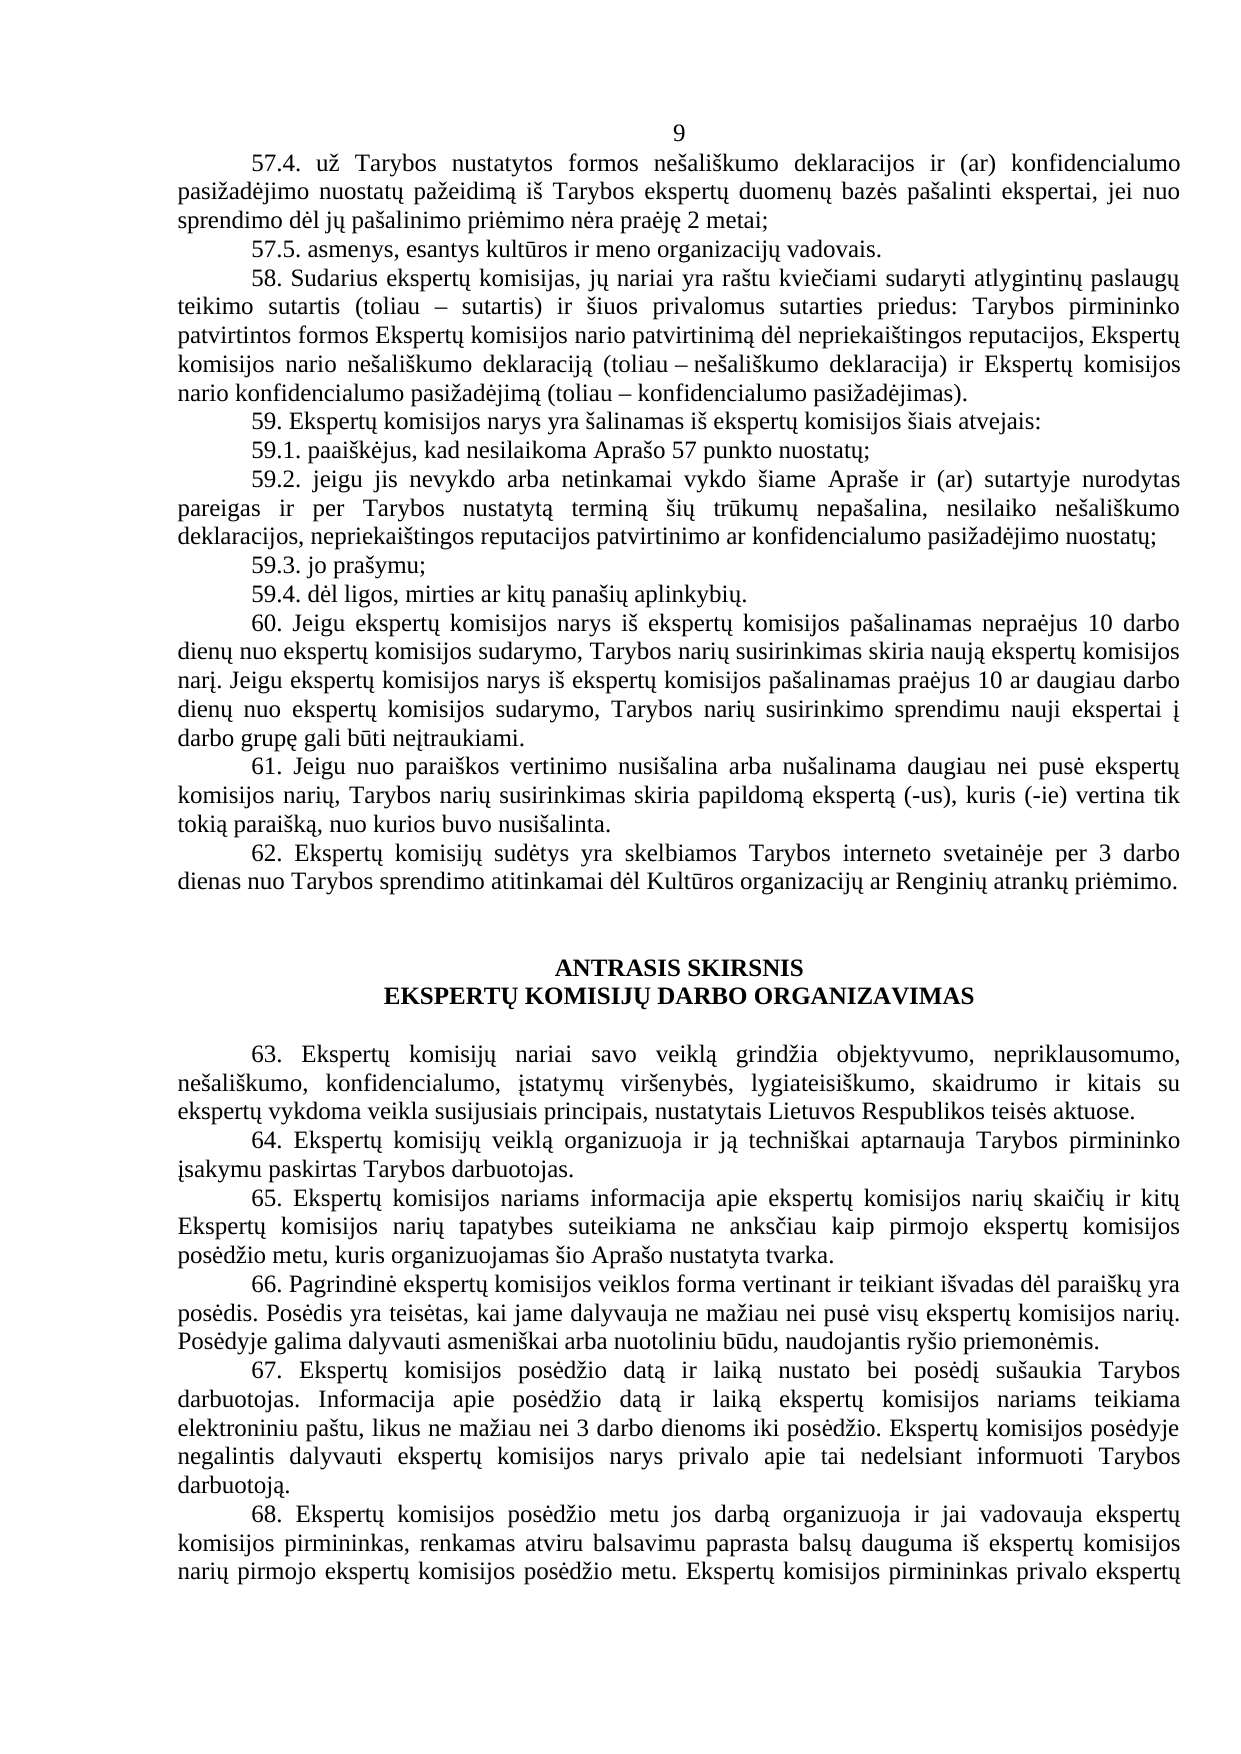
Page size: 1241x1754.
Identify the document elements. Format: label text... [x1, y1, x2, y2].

text 61. Jeigu nuo paraiškos vertinimo nusišalina arba nušalinama daugiau nei pusė ekspertų komisijos narių, Tarybos narių susirinkimas skiria papildomą ekspertą (-us), kuris (-ie) vertina tik tokią paraišką, nuo kurios buvo nusišalinta. [177, 751, 1181, 838]
text 66. Pagrindinė ekspertų komisijos veiklos forma vertinant ir teikiant išvadas dėl paraiškų yra posėdis. Posėdis yra teisėtas, kai jame dalyvauja ne mažiau nei pusė visų ekspertų komisijos narių. Posėdyje galima dalyvauti asmeniškai arba nuotoliniu būdu, naudojantis ryšio priemonėmis. [177, 1269, 1181, 1355]
text 59.4. dėl ligos, mirties ar kitų panašių aplinkybių. [177, 579, 1181, 608]
text 58. Sudarius ekspertų komisijas, jų nariai yra raštu kviečiami sudaryti atlygintinų paslaugų teikimo sutartis (toliau – sutartis) ir šiuos privalomus sutarties priedus: Tarybos pirmininko patvirtintos formos Ekspertų komisijos nario patvirtinimą dėl nepriekaištingos reputacijos, Ekspertų komisijos nario nešališkumo deklaraciją (toliau – nešališkumo deklaracija) ir Ekspertų komisijos nario konfidencialumo pasižadėjimą (toliau – konfidencialumo pasižadėjimas). [177, 263, 1181, 406]
text 63. Ekspertų komisijų nariai savo veiklą grindžia objektyvumo, nepriklausomumo, nešališkumo, konfidencialumo, įstatymų viršenybės, lygiateisiškumo, skaidrumo ir kitais su ekspertų vykdoma veikla susijusiais principais, nustatytais Lietuvos Respublikos teisės aktuose. [177, 1039, 1181, 1125]
text 57.4. už Tarybos nustatytos formos nešališkumo deklaracijos ir (ar) konfidencialumo pasižadėjimo nuostatų pažeidimą iš Tarybos ekspertų duomenų bazės pašalinti ekspertai, jei nuo sprendimo dėl jų pašalinimo priėmimo nėra praėję 2 metai; [177, 148, 1181, 234]
text 67. Ekspertų komisijos posėdžio datą ir laiką nustato bei posėdį sušaukia Tarybos darbuotojas. Informacija apie posėdžio datą ir laiką ekspertų komisijos nariams teikiama elektroniniu paštu, likus ne mažiau nei 3 darbo dienoms iki posėdžio. Ekspertų komisijos posėdyje negalintis dalyvauti ekspertų komisijos narys privalo apie tai nedelsiant informuoti Tarybos darbuotoją. [177, 1355, 1181, 1499]
text 68. Ekspertų komisijos posėdžio metu jos darbą organizuoja ir jai vadovauja ekspertų komisijos pirmininkas, renkamas atviru balsavimu paprasta balsų dauguma iš ekspertų komisijos narių pirmojo ekspertų komisijos posėdžio metu. Ekspertų komisijos pirmininkas privalo ekspertų [177, 1499, 1181, 1585]
text 59.1. paaiškėjus, kad nesilaikoma Aprašo 57 punkto nuostatų; [177, 435, 1181, 464]
text 59.2. jeigu jis nevykdo arba netinkamai vykdo šiame Apraše ir (ar) sutartyje nurodytas pareigas ir per Tarybos nustatytą terminą šių trūkumų nepašalina, nesilaiko nešališkumo deklaracijos, nepriekaištingos reputacijos patvirtinimo ar konfidencialumo pasižadėjimo nuostatų; [177, 464, 1181, 550]
text 59.3. jo prašymu; [177, 550, 1181, 579]
text 59. Ekspertų komisijos narys yra šalinamas iš ekspertų komisijos šiais atvejais: [177, 406, 1181, 435]
text 64. Ekspertų komisijų veiklą organizuoja ir ją techniškai aptarnauja Tarybos pirmininko įsakymu paskirtas Tarybos darbuotojas. [177, 1125, 1181, 1183]
text 65. Ekspertų komisijos nariams informacija apie ekspertų komisijos narių skaičių ir kitų Ekspertų komisijos narių tapatybes suteikiama ne anksčiau kaip pirmojo ekspertų komisijos posėdžio metu, kuris organizuojamas šio Aprašo nustatyta tvarka. [177, 1183, 1181, 1269]
text ANTRASIS SKIRSNIS [177, 953, 1181, 981]
text 62. Ekspertų komisijų sudėtys yra skelbiamos Tarybos interneto svetainėje per 3 darbo dienas nuo Tarybos sprendimo atitinkamai dėl Kultūros organizacijų ar Renginių atrankų priėmimo. [177, 838, 1181, 895]
text 57.5. asmenys, esantys kultūros ir meno organizacijų vadovais. [177, 234, 1181, 263]
text EKSPERTŲ KOMISIJŲ DARBO ORGANIZAVIMAS [177, 981, 1181, 1010]
text 60. Jeigu ekspertų komisijos narys iš ekspertų komisijos pašalinamas nepraėjus 10 darbo dienų nuo ekspertų komisijos sudarymo, Tarybos narių susirinkimas skiria naują ekspertų komisijos narį. Jeigu ekspertų komisijos narys iš ekspertų komisijos pašalinamas praėjus 10 ar daugiau darbo dienų nuo ekspertų komisijos sudarymo, Tarybos narių susirinkimo sprendimu nauji ekspertai į darbo grupę gali būti neįtraukiami. [177, 608, 1181, 751]
